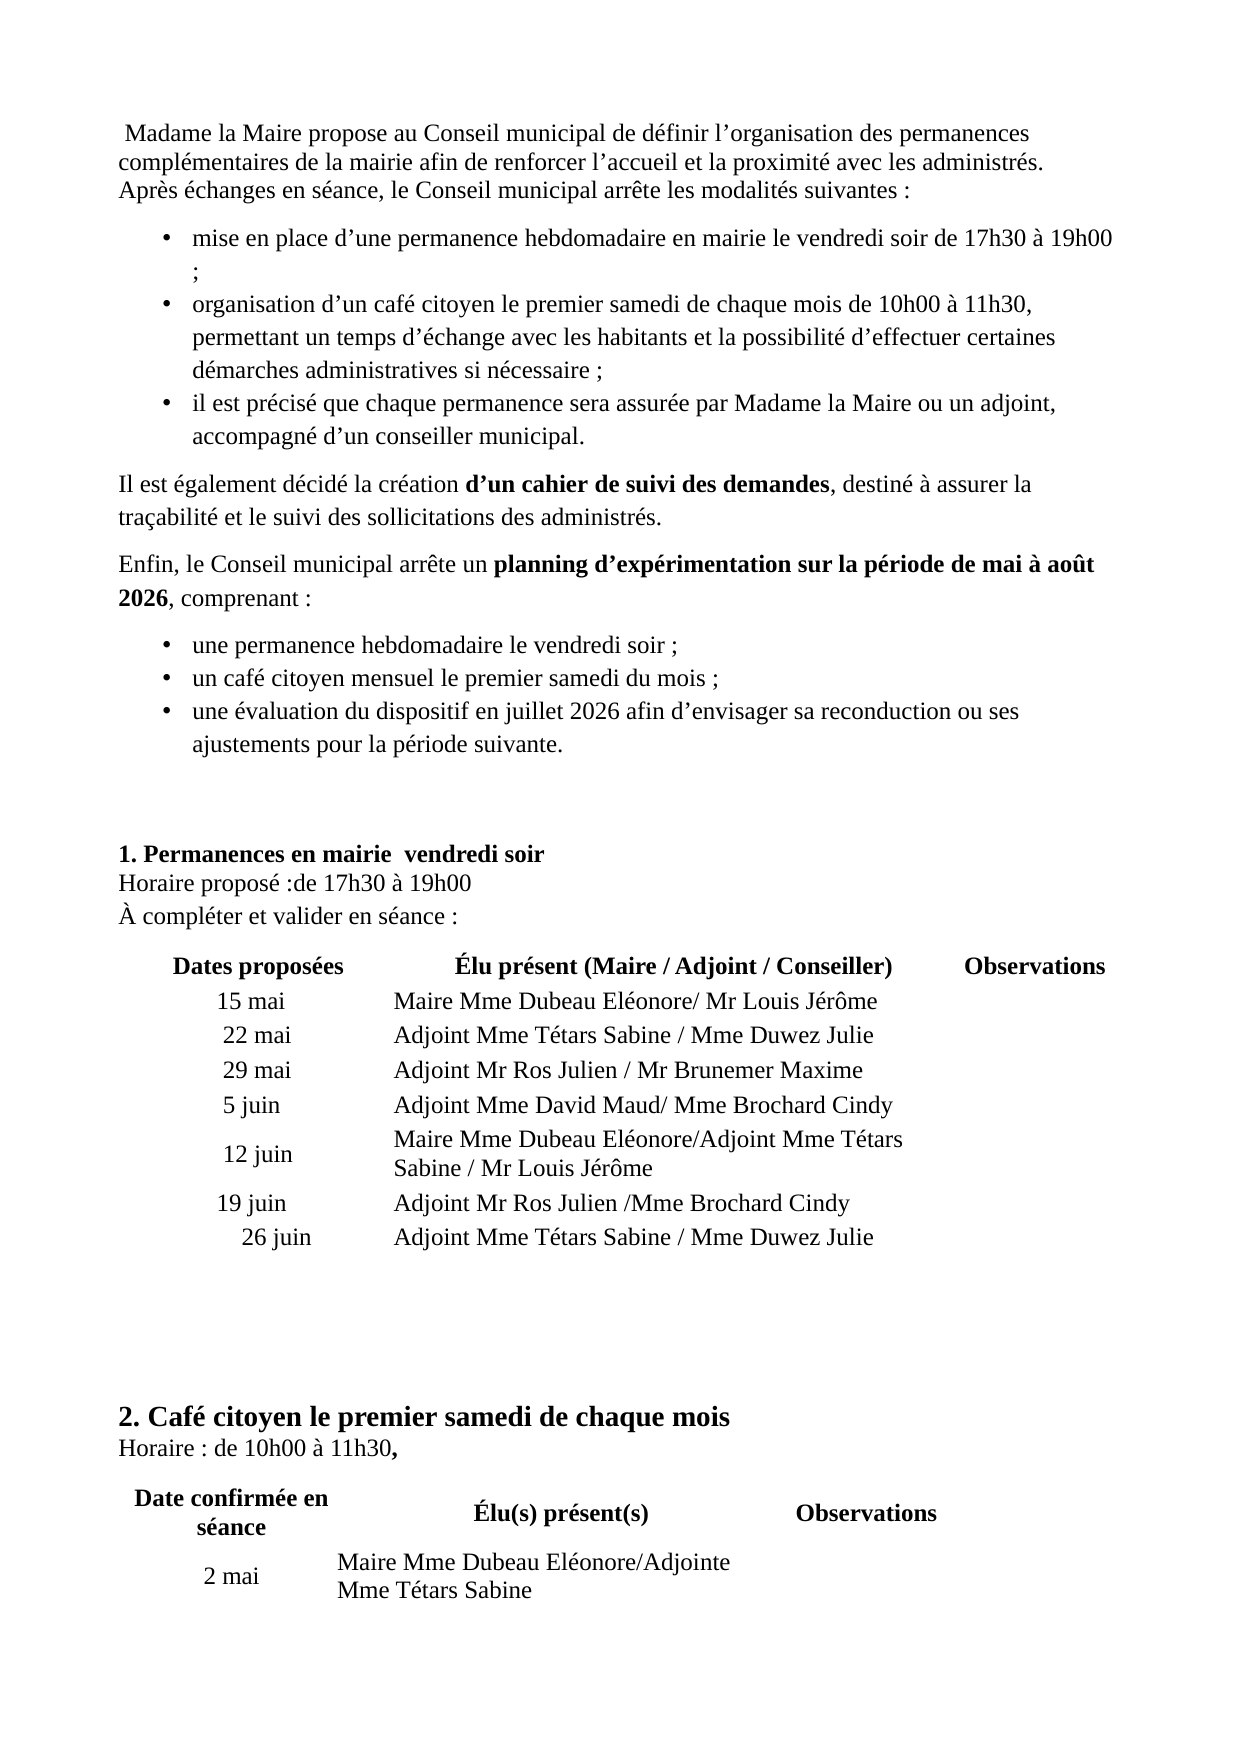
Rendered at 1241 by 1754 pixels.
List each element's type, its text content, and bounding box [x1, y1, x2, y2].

table_header Dates proposées [126, 949, 390, 983]
table_cell 19 juin [126, 1185, 390, 1219]
table_cell [957, 1219, 1112, 1254]
table_cell Adjoint Mr Ros Julien / Mr Brunemer Maxime [390, 1052, 957, 1087]
table_cell 26 juin [126, 1219, 390, 1254]
table_header [118, 949, 126, 983]
list mise en place d’une permanence hebdomadaire en mairie le vendredi soir de 17h30 à 19h00 ; [162, 223, 1122, 285]
table_cell Adjoint Mme Tétars Sabine / Mme Duwez Julie [390, 1018, 957, 1052]
table_cell [957, 1185, 1112, 1219]
table_cell [390, 1254, 957, 1288]
text Horaire : de 10h00 à 11h30, [118, 1433, 1122, 1462]
table_cell [126, 1254, 390, 1288]
list organisation d’un café citoyen le premier samedi de chaque mois de 10h00 à 11h30, permettant un temps d’échange avec les habitants et la possibilité d’effectuer certaines démarches administratives si nécessaire ; [162, 289, 1122, 384]
table_cell [118, 983, 126, 1018]
table_header [121, 1480, 129, 1544]
table_header Observations [789, 1480, 944, 1544]
list une évaluation du dispositif en juillet 2026 afin d’envisager sa reconduction ou ses ajustements pour la période suivante. [162, 696, 1122, 758]
table_cell [118, 1185, 126, 1219]
table_cell 15 mai [126, 983, 390, 1018]
table_cell [118, 1018, 126, 1052]
table_header Observations [957, 949, 1112, 983]
table_cell 12 juin [126, 1121, 390, 1185]
table_header Date confirmée en séance [129, 1480, 334, 1544]
table_cell [957, 1052, 1112, 1087]
table_cell [121, 1544, 129, 1607]
text Enfin, le Conseil municipal arrête un planning d’expérimentation sur la période de mai à août 2026, comprenant : [118, 549, 1122, 611]
table_cell 22 mai [126, 1018, 390, 1052]
table_cell Adjoint Mr Ros Julien /Mme Brochard Cindy [390, 1185, 957, 1219]
table_cell 5 juin [126, 1087, 390, 1121]
table_cell 29 mai [126, 1052, 390, 1087]
table_header Élu présent (Maire / Adjoint / Conseiller) [390, 949, 957, 983]
text Madame la Maire propose au Conseil municipal de définir l’organisation des permanences complémentaires de la mairie afin de renforcer l’accueil et la proximité avec les administrés. [118, 118, 1122, 176]
table_cell Adjoint Mme Tétars Sabine / Mme Duwez Julie [390, 1219, 957, 1254]
table_header Élu(s) présent(s) [334, 1480, 788, 1544]
table_cell [118, 1087, 126, 1121]
list une permanence hebdomadaire le vendredi soir ; [162, 630, 1122, 659]
table_cell [957, 1121, 1112, 1185]
table_cell [957, 1254, 1112, 1288]
table_cell Maire Mme Dubeau Eléonore/Adjointe Mme Tétars Sabine [334, 1544, 788, 1607]
table_cell [957, 983, 1112, 1018]
text Il est également décidé la création d’un cahier de suivi des demandes, destiné à assurer la traçabilité et le suivi des sollicitations des administrés. [118, 469, 1122, 531]
table_cell [118, 1219, 126, 1254]
table_cell [957, 1018, 1112, 1052]
list il est précisé que chaque permanence sera assurée par Madame la Maire ou un adjoint, accompagné d’un conseiller municipal. [162, 388, 1122, 450]
table_cell [118, 1121, 126, 1185]
table_cell [118, 1052, 126, 1087]
table_cell [789, 1544, 944, 1607]
table_cell [957, 1087, 1112, 1121]
table_cell Maire Mme Dubeau Eléonore/ Mr Louis Jérôme [390, 983, 957, 1018]
text Après échanges en séance, le Conseil municipal arrête les modalités suivantes : [118, 176, 1122, 204]
list un café citoyen mensuel le premier samedi du mois ; [162, 663, 1122, 692]
subtitle 2. Café citoyen le premier samedi de chaque mois [118, 1399, 1122, 1433]
table_cell Maire Mme Dubeau Eléonore/Adjoint Mme Tétars Sabine / Mr Louis Jérôme [390, 1121, 957, 1185]
table_cell [118, 1254, 126, 1288]
subtitle 1. Permanences en mairie vendredi soir [118, 839, 1122, 868]
table_cell Adjoint Mme David Maud/ Mme Brochard Cindy [390, 1087, 957, 1121]
text Horaire proposé :de 17h30 à 19h00 À compléter et valider en séance : [118, 868, 1122, 929]
table_cell 2 mai [129, 1544, 334, 1607]
